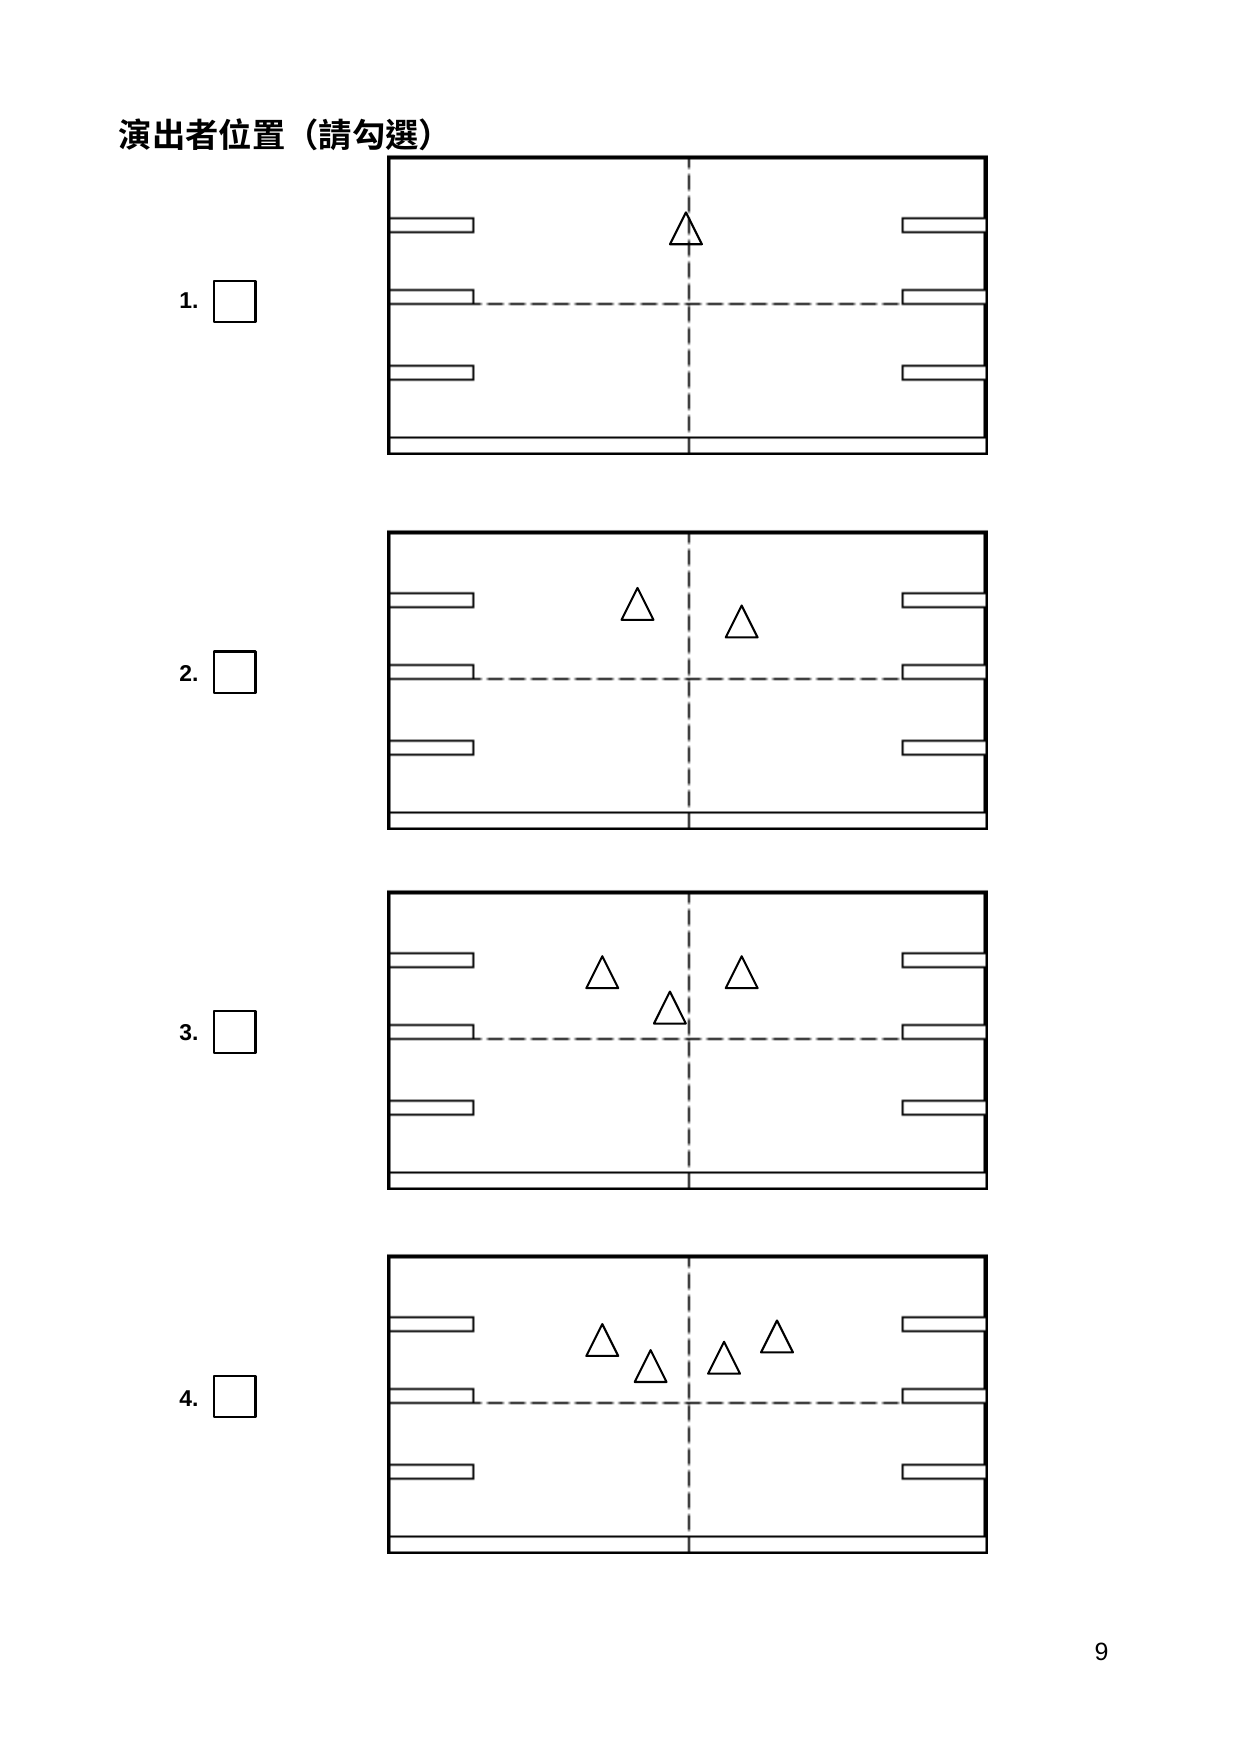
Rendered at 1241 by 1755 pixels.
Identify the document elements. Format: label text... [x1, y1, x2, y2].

text [988, 287, 1072, 314]
text 2. [179, 659, 213, 686]
text [257, 1019, 387, 1045]
text [215, 1384, 254, 1411]
text [257, 1384, 387, 1411]
text [215, 287, 254, 314]
text [215, 1019, 254, 1045]
subtitle 演出者位置（請勾選） [119, 108, 1072, 157]
text [988, 659, 1072, 686]
text [988, 1019, 1072, 1045]
text [257, 659, 387, 686]
text [215, 659, 254, 686]
text 4. [179, 1384, 213, 1411]
text 3. [179, 1019, 213, 1045]
text [988, 1384, 1072, 1411]
text [257, 287, 387, 314]
text 1. [179, 287, 213, 314]
